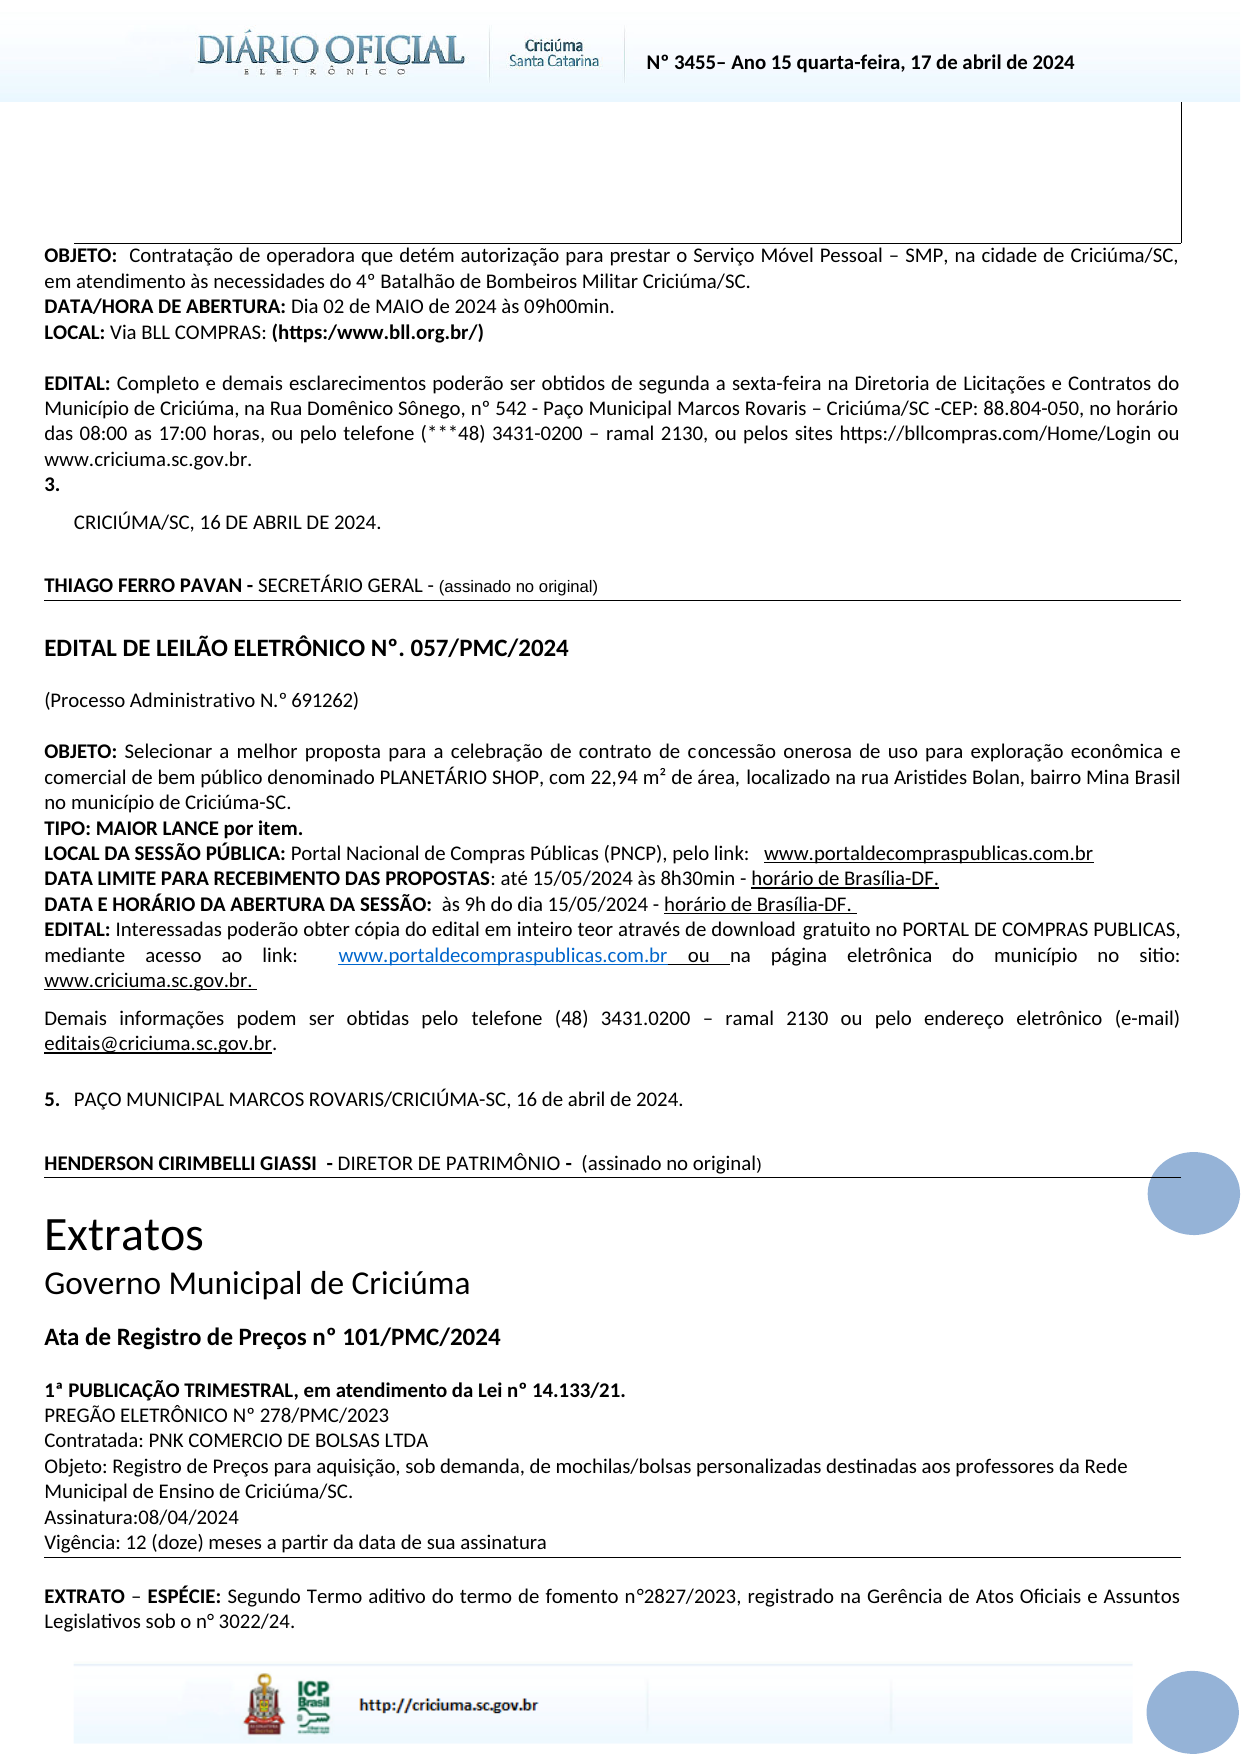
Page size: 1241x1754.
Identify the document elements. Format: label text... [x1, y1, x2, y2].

text DATA E HORÁRIO DA ABERTURA DA SESSÃO: às 9h do dia 15/05/2024 - horário de Brasília-DF. [44, 891, 1181, 916]
text THIAGO FERRO PAVAN - SECRETÁRIO GERAL - (assinado no original) [44, 573, 1181, 600]
text LOCAL: Via BLL COMPRAS: (https:/www.bll.org.br/) [44, 319, 1181, 344]
text DATA/HORA DE ABERTURA: Dia 02 de MAIO de 2024 às 09h00min. [44, 293, 1181, 319]
text 1ª PUBLICAÇÃO TRIMESTRAL, em atendimento da Lei nº 14.133/21. [44, 1377, 1181, 1402]
text Ata de Registro de Preços nº 101/PMC/2024 [44, 1321, 1181, 1351]
text Demais informações podem ser obtidas pelo telefone (48) 3431.0200 – ramal 2130 ou pelo endereço eletrônico (e-mail) editais@criciuma.sc.gov.br. [44, 1005, 1181, 1056]
text (Processo Administrativo N.º 691262) [44, 688, 1181, 713]
text Objeto: Registro de Preços para aquisição, sob demanda, de mochilas/bolsas personalizadas destinadas aos professores da Rede Municipal de Ensino de Criciúma/SC. [44, 1453, 1181, 1504]
text LOCAL DA SESSÃO PÚBLICA: Portal Nacional de Compras Públicas (PNCP), pelo link: www.portaldecompraspublicas.com.br [44, 840, 1181, 866]
text Extratos [44, 1204, 1181, 1262]
text OBJETO: Selecionar a melhor proposta para a celebração de contrato de concessão onerosa de uso para exploração econômica e comercial de bem público denominado PLANETÁRIO SHOP, com 22,94 m² de área, localizado na rua Aristides Bolan, bairro Mina Brasil no município de Criciúma-SC. [44, 738, 1181, 815]
text Vigência: 12 (doze) meses a partir da data de sua assinatura [44, 1529, 1181, 1557]
text EDITAL: Interessadas poderão obter cópia do edital em inteiro teor através de download gratuito no PORTAL DE COMPRAS PUBLICAS, mediante acesso ao link: www.portaldecompraspublicas.com.br ou na página eletrônica do município no sitio: www.criciuma.sc.gov.br. [44, 916, 1181, 993]
text DATA LIMITE PARA RECEBIMENTO DAS PROPOSTAS: até 15/05/2024 às 8h30min - horário de Brasília-DF. [44, 866, 1181, 891]
text EDITAL: Completo e demais esclarecimentos poderão ser obtidos de segunda a sexta-feira na Diretoria de Licitações e Contratos do Município de Criciúma, na Rua Domênico Sônego, nº 542 - Paço Municipal Marcos Rovaris – Criciúma/SC -CEP: 88.804-050, no horário das 08:00 as 17:00 horas, ou pelo telefone (***48) 3431-0200 – ramal 2130, ou pelos sites https://bllcompras.com/Home/Login ou www.criciuma.sc.gov.br. [44, 370, 1181, 471]
text OBJETO: Contratação de operadora que detém autorização para prestar o Serviço Móvel Pessoal – SMP, na cidade de Criciúma/SC, em atendimento às necessidades do 4º Batalhão de Bombeiros Militar Criciúma/SC. [44, 243, 1181, 293]
text TIPO: MAIOR LANCE por item. [44, 815, 1181, 840]
text EDITAL DE LEILÃO ELETRÔNICO Nº. 057/PMC/2024 [44, 632, 1181, 662]
text Governo Municipal de Criciúma [44, 1262, 1181, 1303]
text PREGÃO ELETRÔNICO Nº 278/PMC/2023 [44, 1402, 1181, 1428]
text CRICIÚMA/SC, 16 DE ABRIL DE 2024. [44, 509, 1181, 535]
text Assinatura:08/04/2024 [44, 1504, 1181, 1529]
text EXTRATO – ESPÉCIE: Segundo Termo aditivo do termo de fomento n°2827/2023, registrado na Gerência de Atos Oficiais e Assuntos Legislativos sob o n° 3022/24. [44, 1583, 1181, 1634]
text PAÇO MUNICIPAL MARCOS ROVARIS/CRICIÚMA-SC, 16 de abril de 2024. [44, 1086, 1181, 1112]
text HENDERSON CIRIMBELLI GIASSI - DIRETOR DE PATRIMÔNIO - (assinado no original) [44, 1150, 1181, 1177]
text Contratada: PNK COMERCIO DE BOLSAS LTDA [44, 1428, 1181, 1453]
